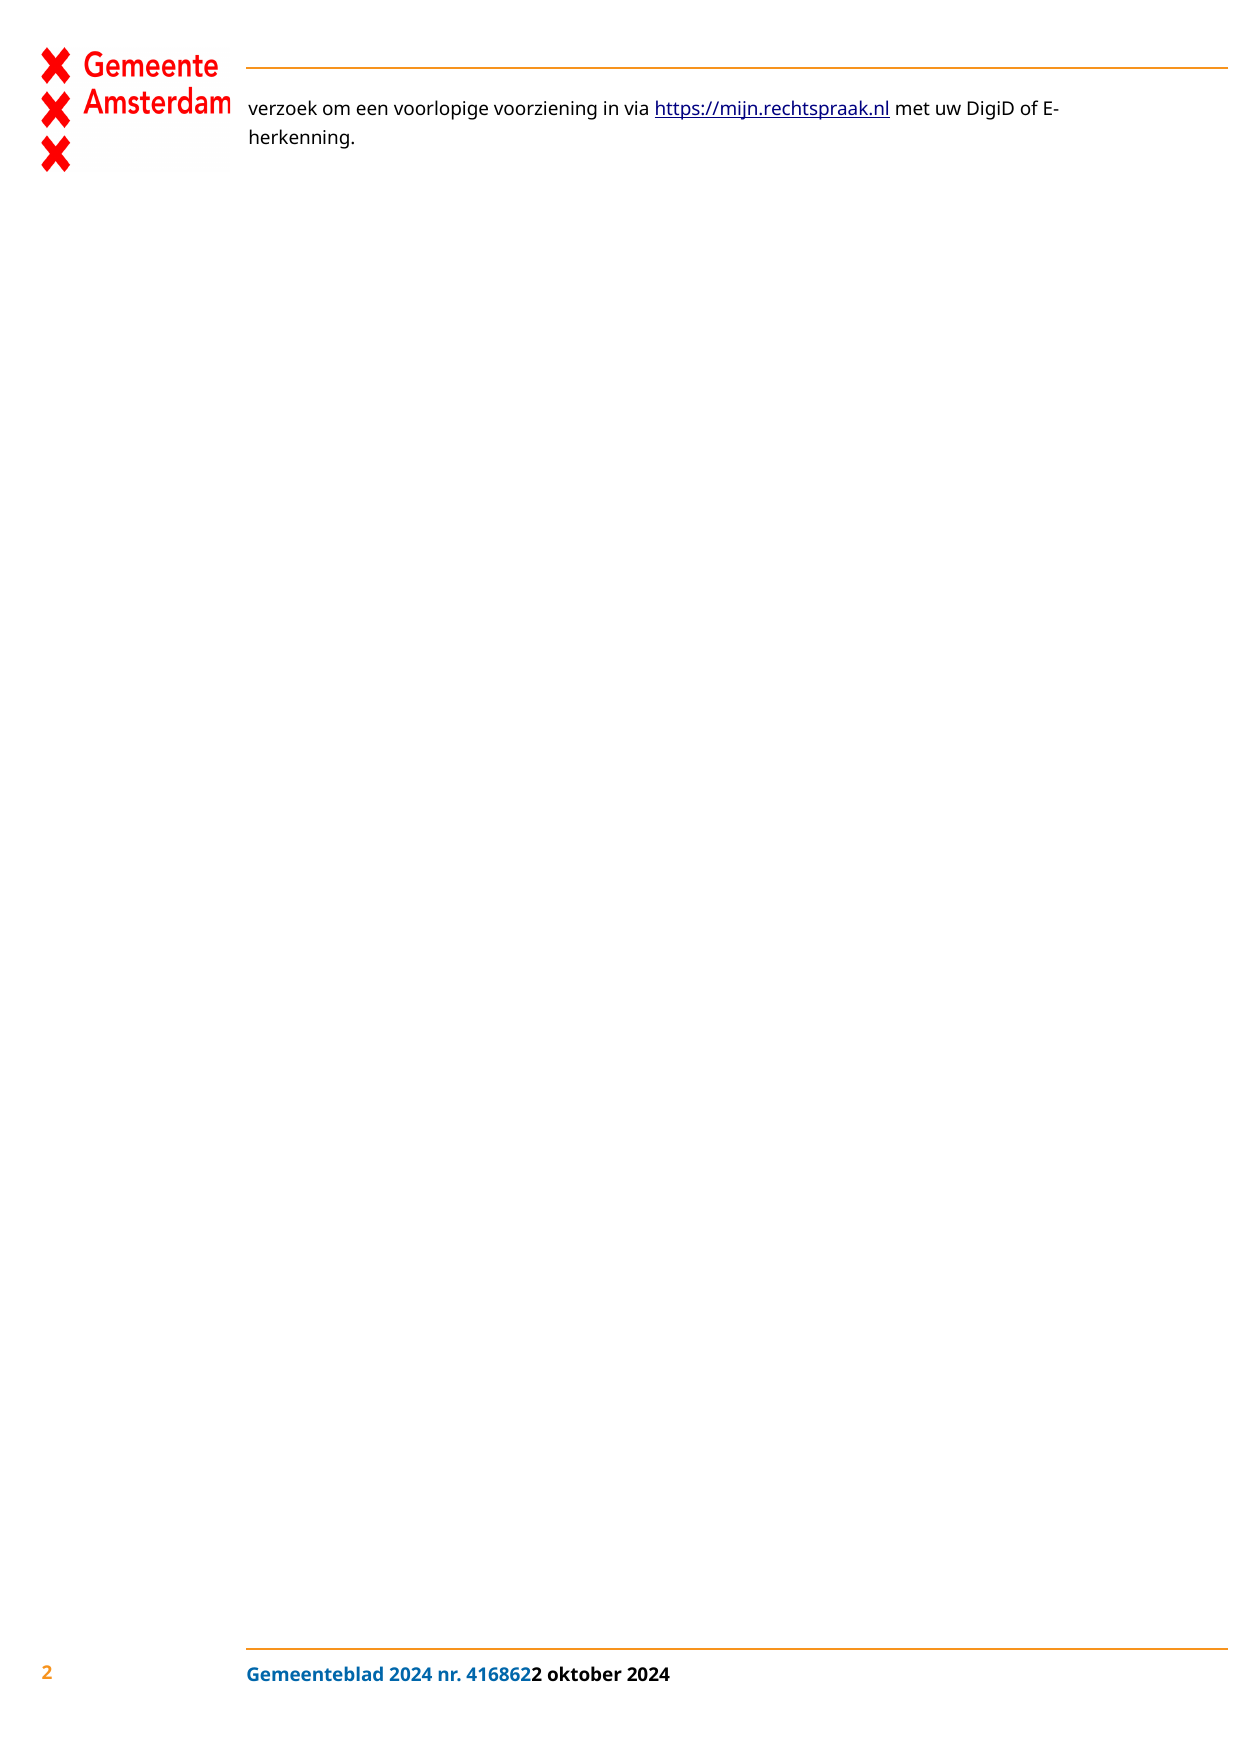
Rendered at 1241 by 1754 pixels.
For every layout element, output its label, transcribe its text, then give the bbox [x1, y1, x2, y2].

picture [41, 47, 231, 172]
text verzoek om een voorlopige voorziening in via https://mijn.rechtspraak.nl met uw DigiD of E-herkenning. [248, 95, 1152, 150]
